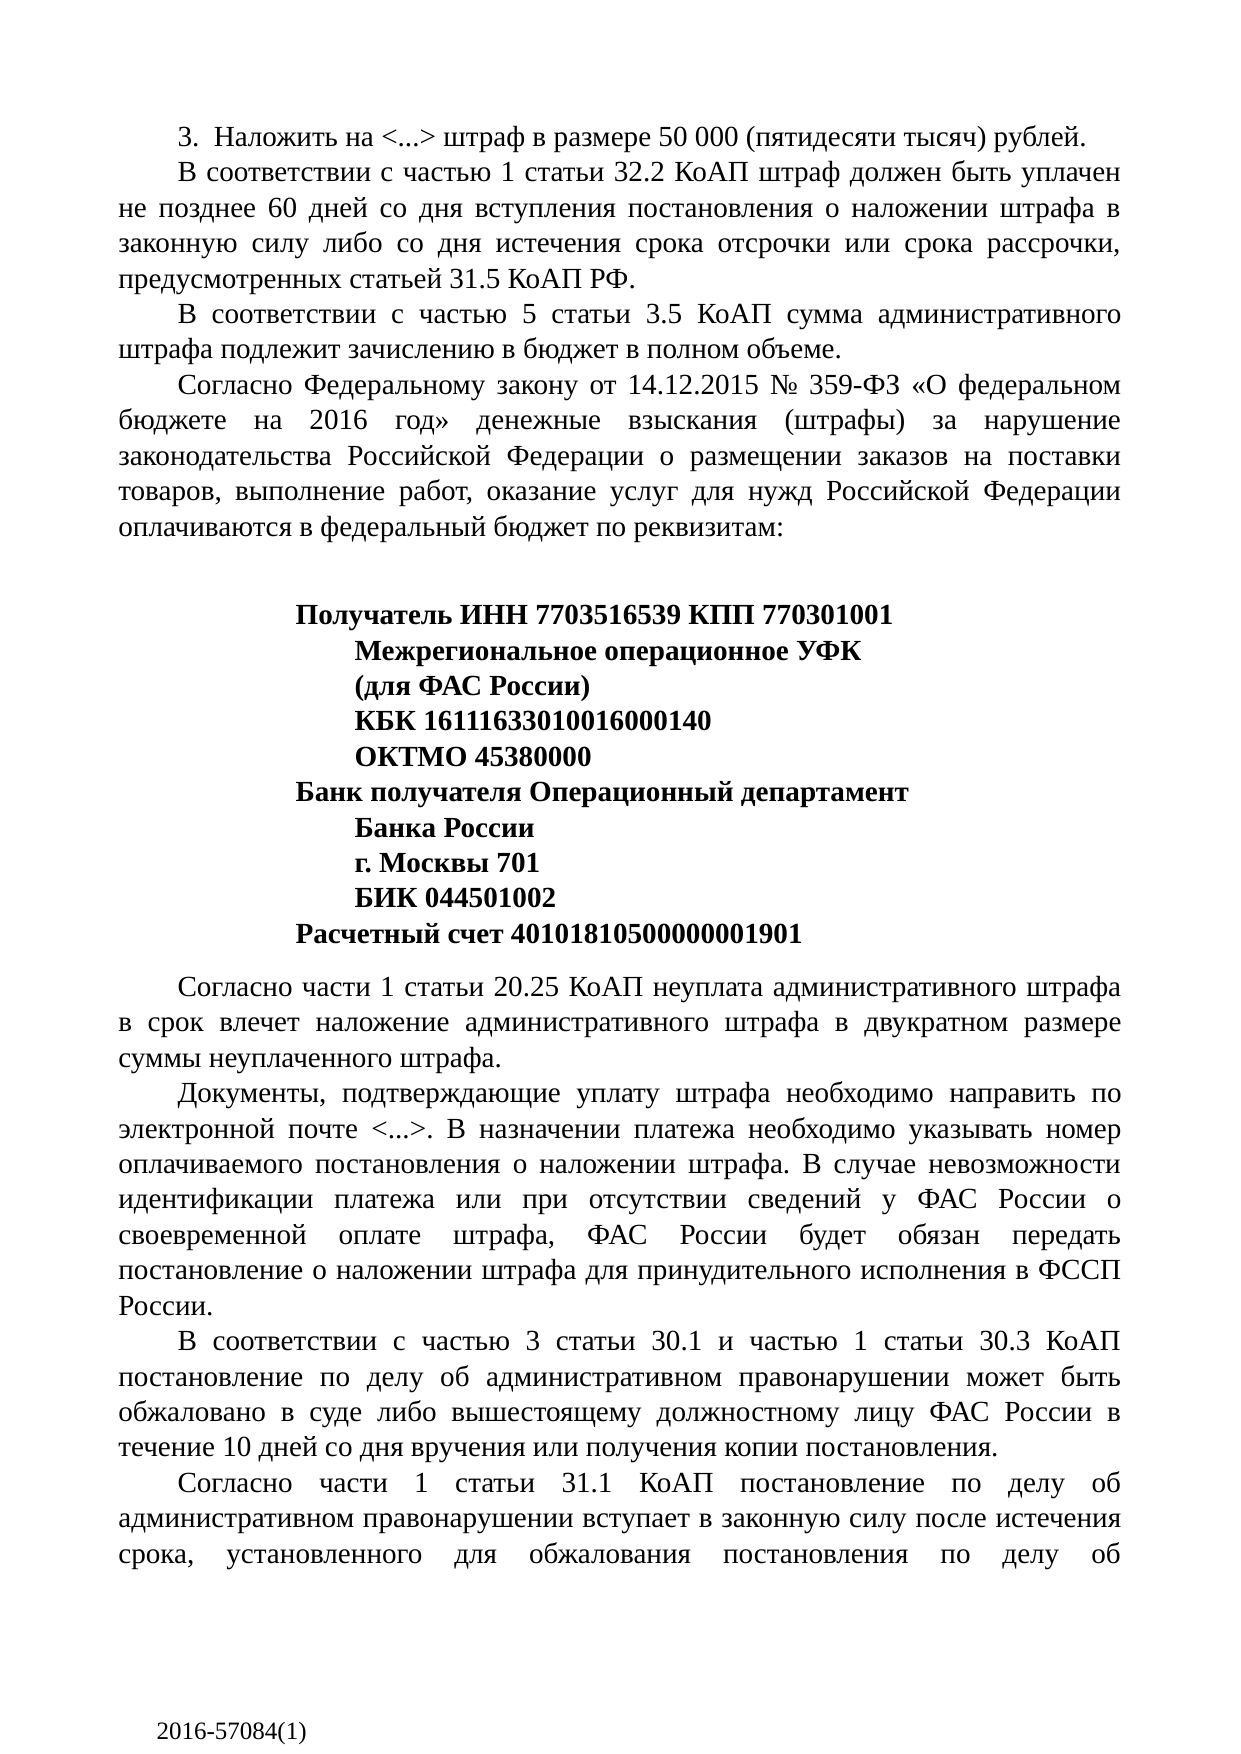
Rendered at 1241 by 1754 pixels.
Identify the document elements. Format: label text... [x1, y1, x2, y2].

text Документы, подтверждающие уплату штрафа необходимо направить по электронной почте <...>. В назначении платежа необходимо указывать номер оплачиваемого постановления о наложении штрафа. В случае невозможности идентификации платежа или при отсутствии сведений у ФАС России о своевременной оплате штрафа, ФАС России будет обязан передать постановление о наложении штрафа для принудительного исполнения в ФССП России. [118, 1074, 1122, 1322]
text КБК 16111633010016000140 [354, 702, 1122, 738]
list Наложить на <...> штраф в размере 50 000 (пятидесяти тысяч) рублей. [118, 118, 1122, 153]
text В соответствии с частью 3 статьи 30.1 и частью 1 статьи 30.3 КоАП постановление по делу об административном правонарушении может быть обжаловано в суде либо вышестоящему должностному лицу ФАС России в течение 10 дней со дня вручения или получения копии постановления. [118, 1322, 1122, 1464]
text (для ФАС России) [354, 667, 1122, 702]
text Банк получателя Операционный департамент [295, 773, 1122, 809]
text Согласно Федеральному закону от 14.12.2015 № 359-ФЗ «О федеральном бюджете на 2016 год» денежные взыскания (штрафы) за нарушение законодательства Российской Федерации о размещении заказов на поставки товаров, выполнение работ, оказание услуг для нужд Российской Федерации оплачиваются в федеральный бюджет по реквизитам: [118, 366, 1122, 543]
text В соответствии с частью 5 статьи 3.5 КоАП сумма административного штрафа подлежит зачислению в бюджет в полном объеме. [118, 295, 1122, 366]
text Согласно части 1 статьи 31.1 КоАП постановление по делу об административном правонарушении вступает в законную силу после истечения срока, установленного для обжалования постановления по делу об [118, 1464, 1122, 1570]
text Расчетный счет 40101810500000001901 [295, 915, 1122, 950]
text БИК 044501002 [354, 879, 1122, 915]
text Согласно части 1 статьи 20.25 КоАП неуплата административного штрафа в срок влечет наложение административного штрафа в двукратном размере суммы неуплаченного штрафа. [118, 968, 1122, 1074]
text ОКТМО 45380000 [354, 738, 1122, 773]
text г. Москвы 701 [354, 844, 1122, 879]
text В соответствии с частью 1 статьи 32.2 КоАП штраф должен быть уплачен не позднее 60 дней со дня вступления постановления о наложении штрафа в законную силу либо со дня истечения срока отсрочки или срока рассрочки, предусмотренных статьей 31.5 КоАП РФ. [118, 153, 1122, 295]
text Банка России [354, 809, 1122, 844]
text Получатель ИНН 7703516539 КПП 770301001 [295, 596, 1122, 632]
text Межрегиональное операционное УФК [354, 632, 1122, 667]
